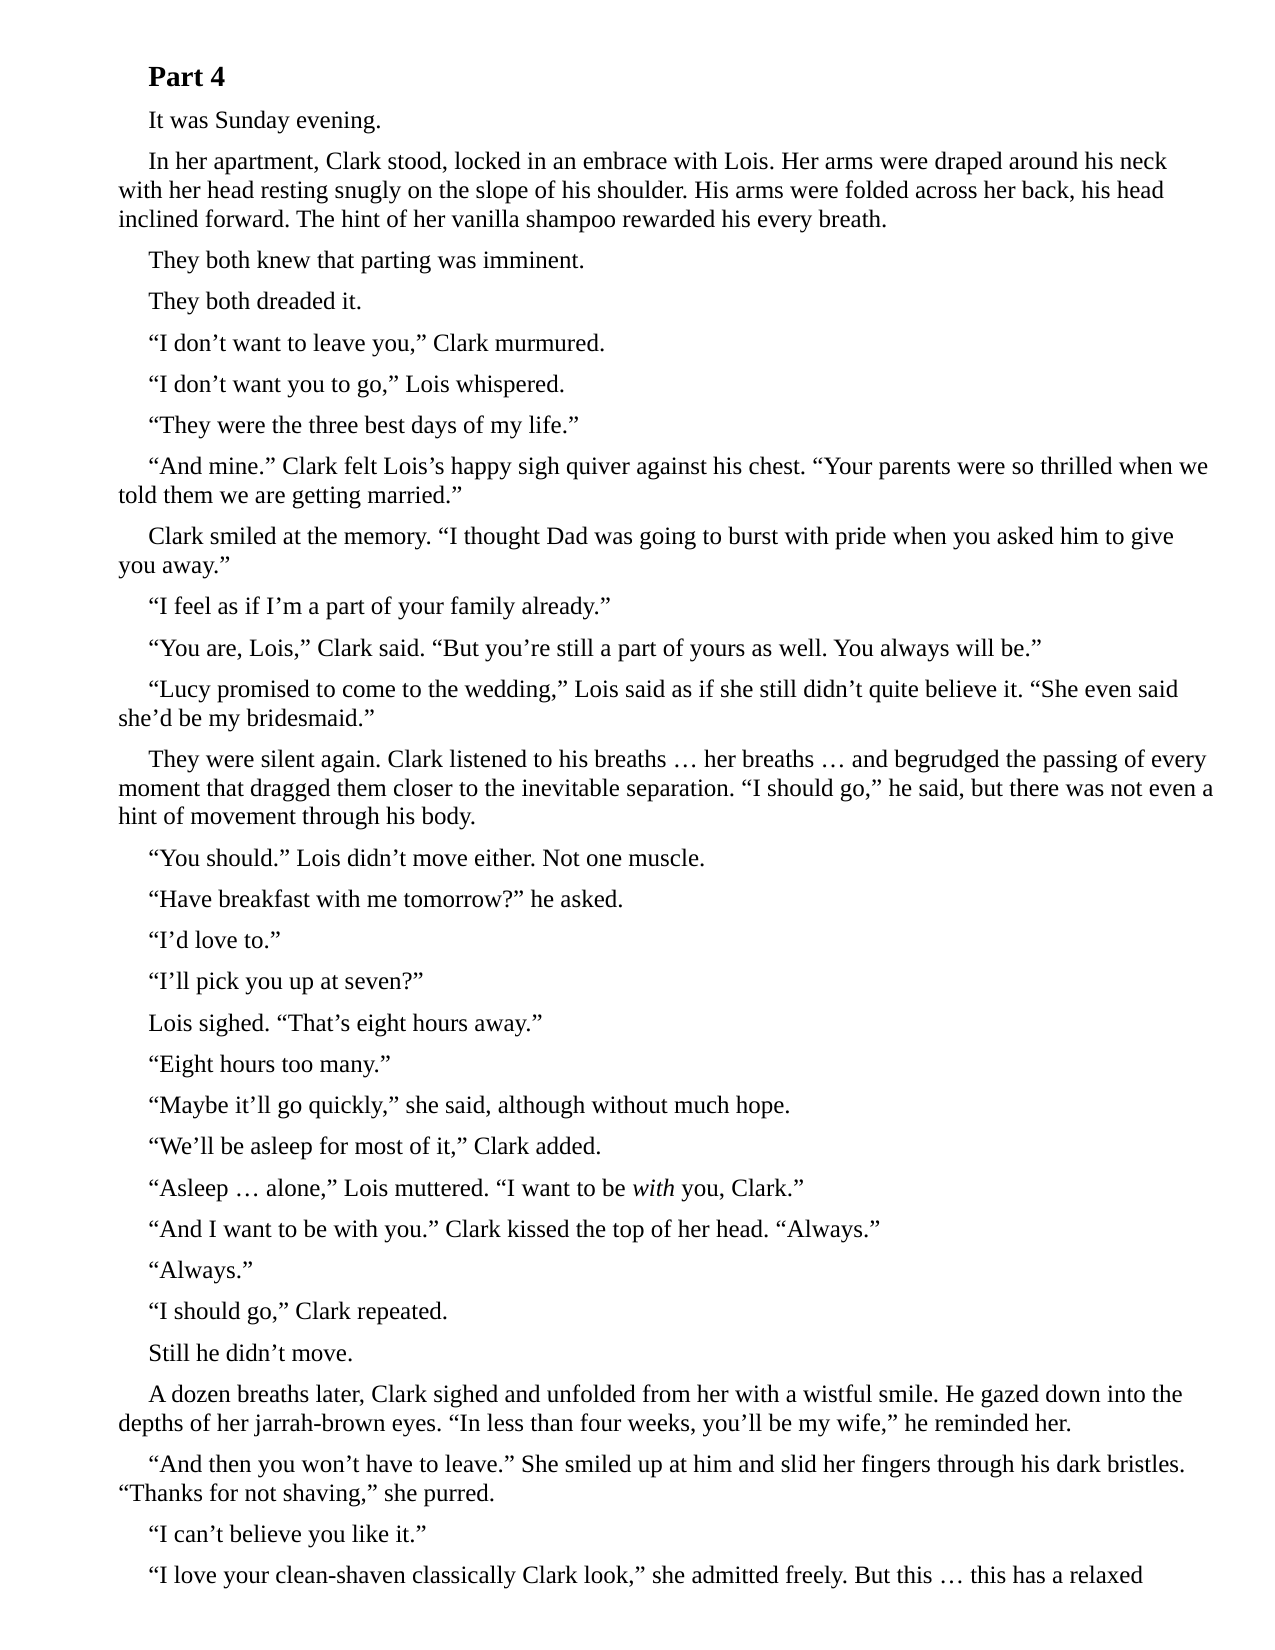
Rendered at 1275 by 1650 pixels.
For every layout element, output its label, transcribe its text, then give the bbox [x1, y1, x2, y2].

text “You should.” Lois didn’t move either. Not one muscle. [118, 843, 1216, 871]
text “They were the three best days of my life.” [118, 410, 1216, 439]
text “I feel as if I’m a part of your family already.” [118, 591, 1216, 620]
text “I should go,” Clark repeated. [118, 1296, 1216, 1325]
text They were silent again. Clark listened to his breaths … her breaths … and begrudged the passing of every moment that dragged them closer to the inevitable separation. “I should go,” he said, but there was not even a hint of movement through his body. [118, 744, 1216, 830]
text “Maybe it’ll go quickly,” she said, although without much hope. [118, 1090, 1216, 1119]
text “I don’t want you to go,” Lois whispered. [118, 369, 1216, 398]
text “I love your clean-shaven classically Clark look,” she admitted freely. But this … this has a relaxed [118, 1560, 1216, 1589]
text It was Sunday evening. [118, 105, 1216, 134]
text “And mine.” Clark felt Lois’s happy sigh quiver against his chest. “Your parents were so thrilled when we told them we are getting married.” [118, 451, 1216, 509]
text “Always.” [118, 1255, 1216, 1284]
text “We’ll be asleep for most of it,” Clark added. [118, 1131, 1216, 1160]
text Still he didn’t move. [118, 1338, 1216, 1366]
text “And I want to be with you.” Clark kissed the top of her head. “Always.” [118, 1214, 1216, 1243]
text They both dreaded it. [118, 286, 1216, 315]
text “I can’t believe you like it.” [118, 1519, 1216, 1548]
text They both knew that parting was imminent. [118, 245, 1216, 274]
text “I don’t want to leave you,” Clark murmured. [118, 328, 1216, 356]
text Clark smiled at the memory. “I thought Dad was going to burst with pride when you asked him to give you away.” [118, 521, 1216, 579]
text “Asleep … alone,” Lois muttered. “I want to be with you, Clark.” [118, 1173, 1216, 1201]
text “I’ll pick you up at seven?” [118, 966, 1216, 995]
text Lois sighed. “That’s eight hours away.” [118, 1008, 1216, 1036]
text “I’d love to.” [118, 925, 1216, 954]
text “Have breakfast with me tomorrow?” he asked. [118, 884, 1216, 913]
text “Lucy promised to come to the wedding,” Lois said as if she still didn’t quite believe it. “She even said she’d be my bridesmaid.” [118, 674, 1216, 731]
subtitle Part 4 [118, 59, 1216, 93]
text “You are, Lois,” Clark said. “But you’re still a part of yours as well. You always will be.” [118, 633, 1216, 661]
text “And then you won’t have to leave.” She smiled up at him and slid her fingers through his dark bristles. “Thanks for not shaving,” she purred. [118, 1449, 1216, 1506]
text In her apartment, Clark stood, locked in an embrace with Lois. Her arms were draped around his neck with her head resting snugly on the slope of his shoulder. His arms were folded across her back, his head inclined forward. The hint of her vanilla shampoo rewarded his every breath. [118, 146, 1216, 233]
text A dozen breaths later, Clark sighed and unfolded from her with a wistful smile. He gazed down into the depths of her jarrah-brown eyes. “In less than four weeks, you’ll be my wife,” he reminded her. [118, 1379, 1216, 1436]
text “Eight hours too many.” [118, 1049, 1216, 1078]
